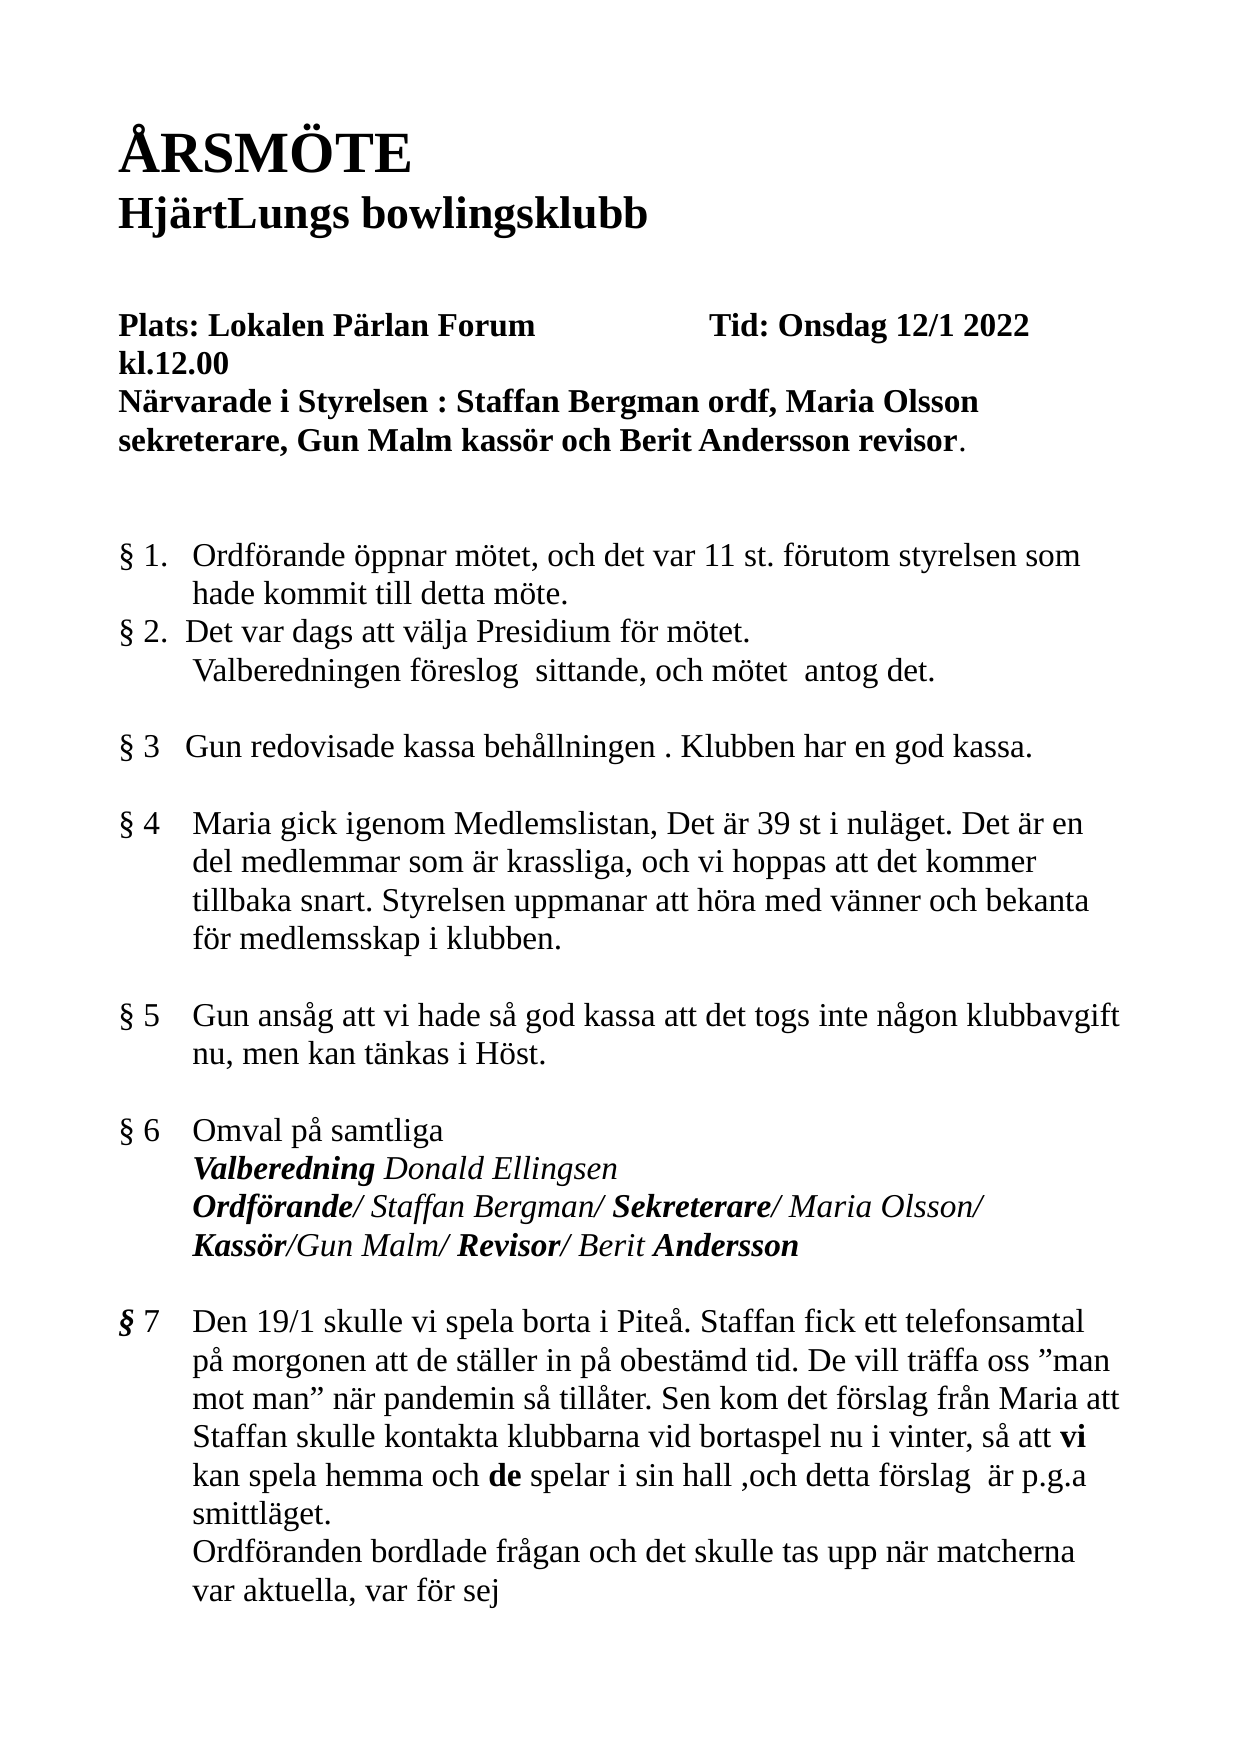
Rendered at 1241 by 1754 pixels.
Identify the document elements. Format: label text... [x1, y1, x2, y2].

text Närvarade i Styrelsen : Staffan Bergman ordf, Maria Olsson sekreterare, Gun Malm kassör och Berit Andersson revisor. [118, 382, 1122, 458]
text § 4 Maria gick igenom Medlemslistan, Det är 39 st i nuläget. Det är en del medlemmar som är krassliga, och vi hoppas att det kommer tillbaka snart. Styrelsen uppmanar att höra med vänner och bekanta för medlemsskap i klubben. [118, 803, 1122, 995]
text ÅRSMÖTE HjärtLungs bowlingsklubb [118, 118, 1122, 238]
text § 3 Gun redovisade kassa behållningen . Klubben har en god kassa. [118, 727, 1122, 765]
text § 2. Det var dags att välja Presidium för mötet. Valberedningen föreslog sittande, och mötet antog det. [118, 612, 1122, 688]
text Valberedning Donald Ellingsen Ordförande/ Staffan Bergman/ Sekreterare/ Maria Olsson/ Kassör/Gun Malm/ Revisor/ Berit Andersson [118, 1148, 1122, 1263]
text § 5 Gun ansåg att vi hade så god kassa att det togs inte någon klubbavgift nu, men kan tänkas i Höst. [118, 995, 1122, 1072]
text § 7 Den 19/1 skulle vi spela borta i Piteå. Staffan fick ett telefonsamtal på morgonen att de ställer in på obestämd tid. De vill träffa oss ”man mot man” när pandemin så tillåter. Sen kom det förslag från Maria att Staffan skulle kontakta klubbarna vid bortaspel nu i vinter, så att vi kan spela hemma och de spelar i sin hall ,och detta förslag är p.g.a smittläget. Ordföranden bordlade frågan och det skulle tas upp när matcherna var aktuella, var för sej [118, 1302, 1122, 1608]
text Plats: Lokalen Pärlan Forum Tid: Onsdag 12/1 2022 kl.12.00 [118, 305, 1122, 382]
text § 6 Omval på samtliga [118, 1110, 1122, 1148]
text § 1. Ordförande öppnar mötet, och det var 11 st. förutom styrelsen som hade kommit till detta möte. [118, 535, 1122, 612]
